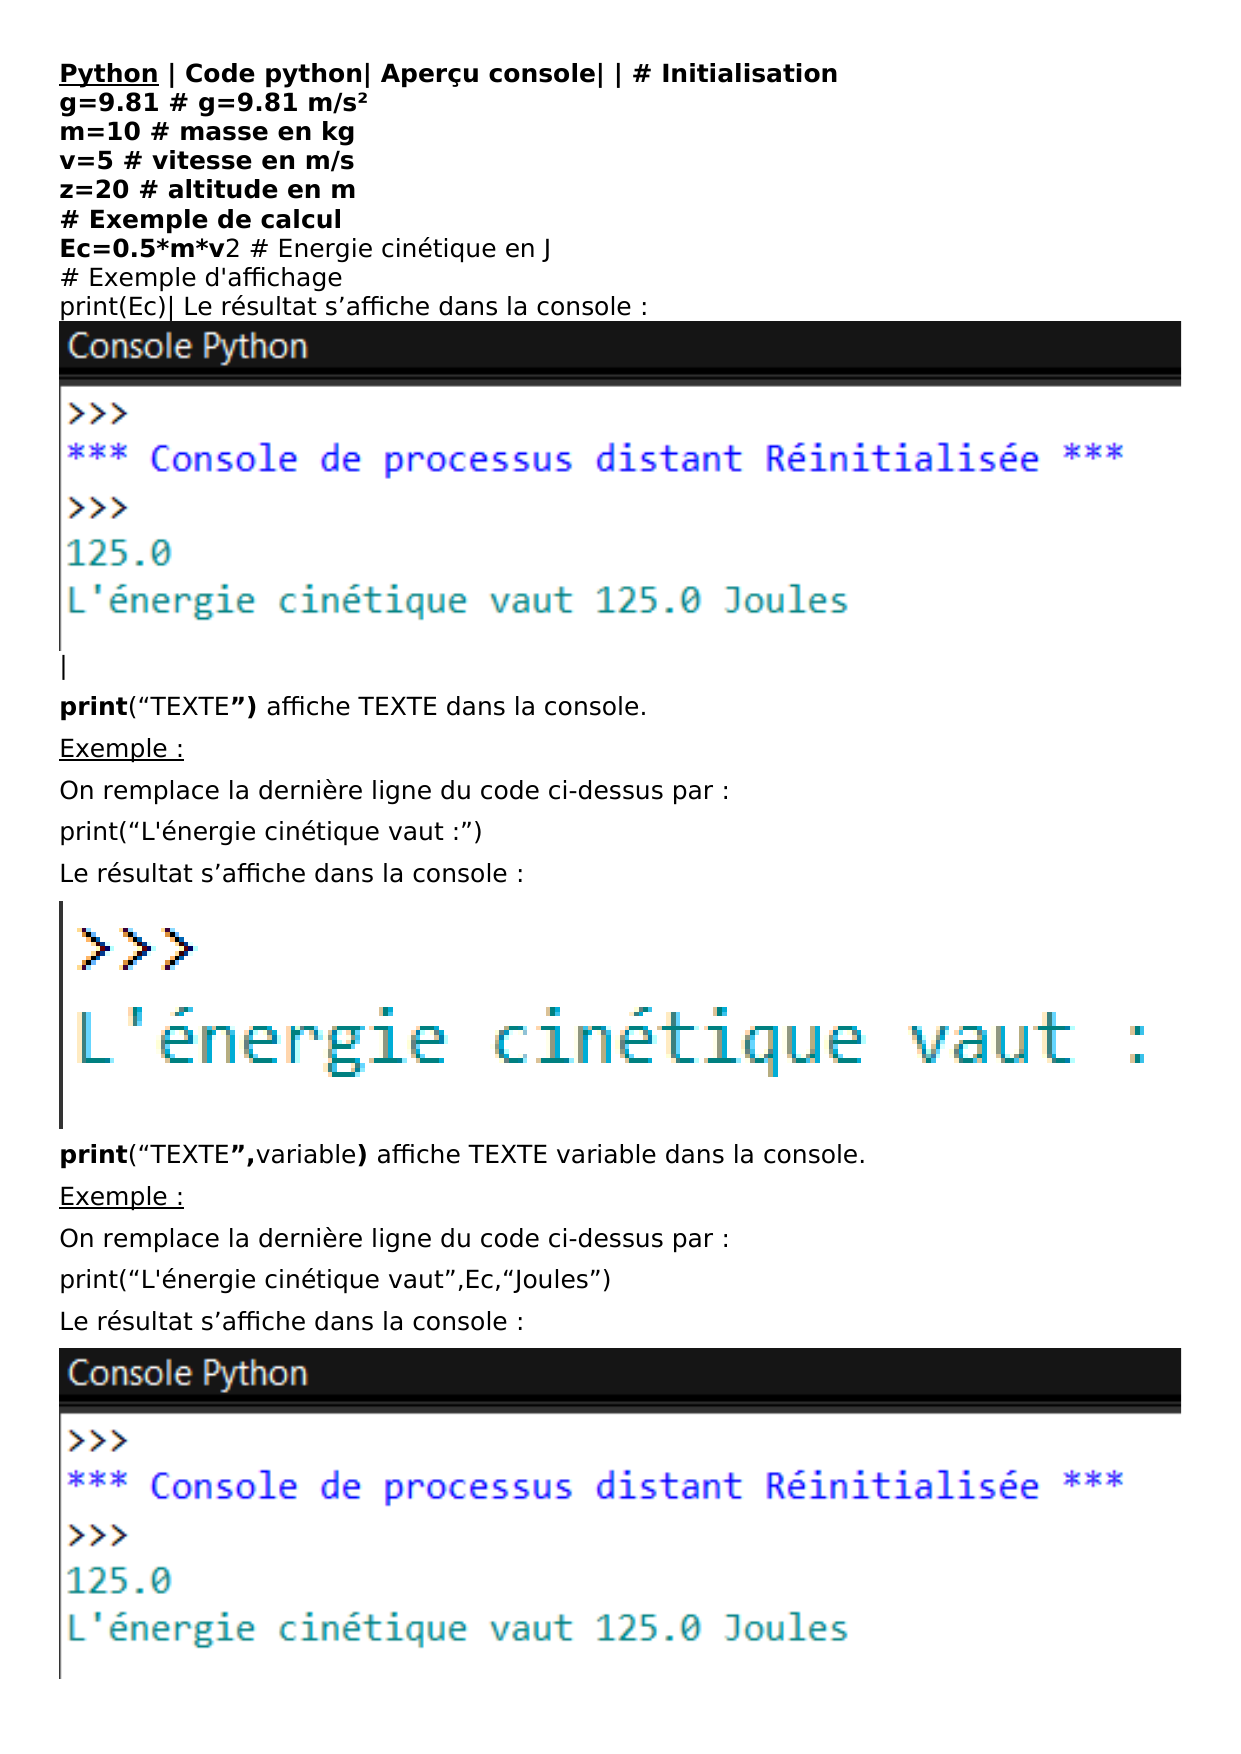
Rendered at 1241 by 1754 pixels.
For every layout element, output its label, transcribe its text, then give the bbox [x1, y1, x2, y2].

text print(“L'énergie cinétique vaut :”) [59, 818, 1181, 847]
text Python | Code python| Aperçu console| | # Initialisation g=9.81 # g=9.81 m/s² m=10 # masse en kg v=5 # vitesse en m/s z=20 # altitude en m # Exemple de calcul Ec=0.5*m*v2 # Energie cinétique en J # Exemple d'affichage print(Ec)| Le résultat s’affiche dans la console : [59, 59, 1181, 321]
picture [59, 901, 1182, 1129]
text Exemple : [59, 1182, 1181, 1211]
text print(“L'énergie cinétique vaut”,Ec,“Joules”) [59, 1266, 1181, 1295]
text Le résultat s’affiche dans la console : [59, 859, 1181, 888]
text On remplace la dernière ligne du code ci-dessus par : [59, 1224, 1181, 1253]
text | [59, 651, 1181, 680]
picture [59, 1348, 1182, 1679]
text print(“TEXTE”,variable) affiche TEXTE variable dans la console. [59, 1141, 1181, 1170]
text On remplace la dernière ligne du code ci-dessus par : [59, 776, 1181, 805]
text print(“TEXTE”) affiche TEXTE dans la console. [59, 693, 1181, 722]
picture [59, 321, 1182, 651]
text Le résultat s’affiche dans la console : [59, 1307, 1181, 1336]
text Exemple : [59, 734, 1181, 763]
